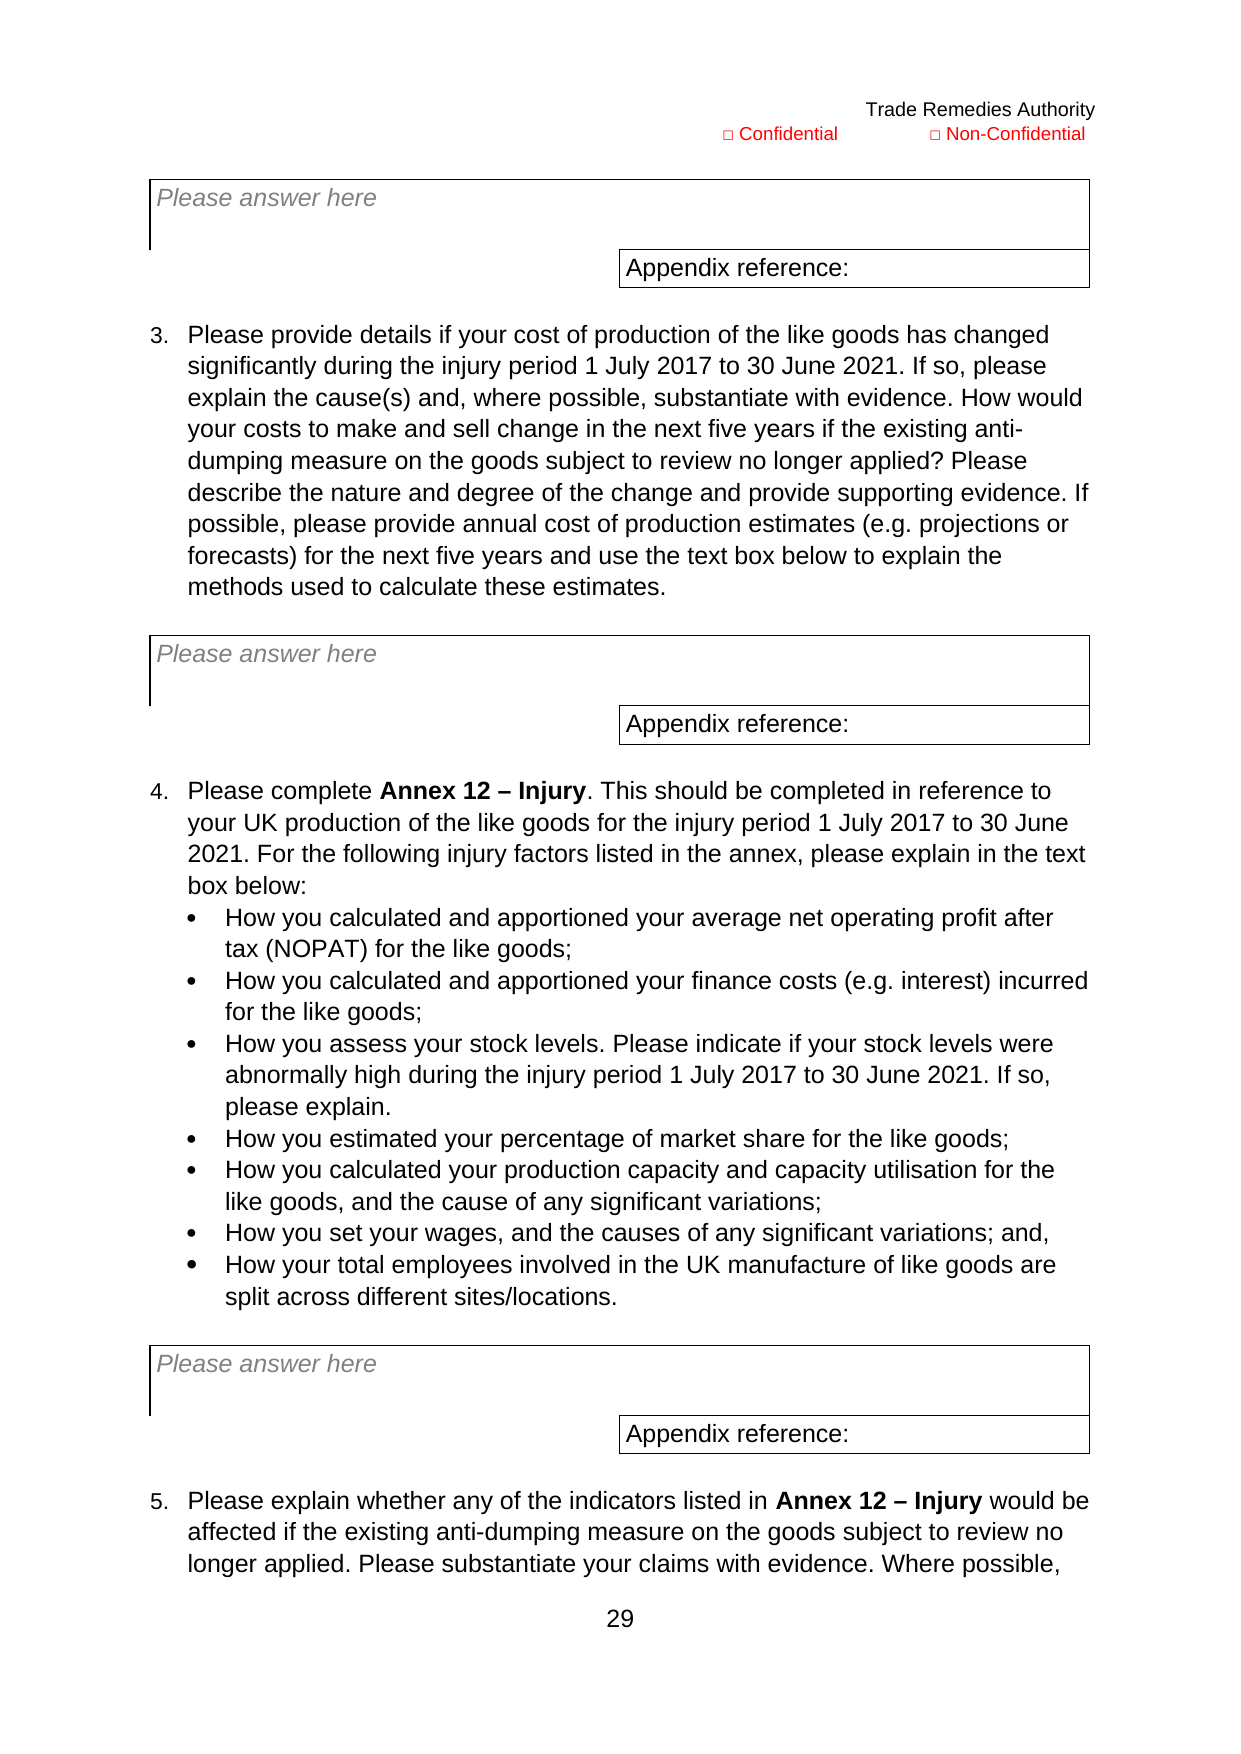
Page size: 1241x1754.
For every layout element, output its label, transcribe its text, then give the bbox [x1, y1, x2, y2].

table_cell Appendix reference: [620, 250, 1089, 287]
table_cell [150, 1416, 619, 1453]
table_cell Appendix reference: [620, 1416, 1089, 1453]
list How you calculated and apportioned your finance costs (e.g. interest) incurred for the like goods; [187, 966, 1090, 1026]
list How you assess your stock levels. Please indicate if your stock levels were abnormally high during the injury period 1 July 2017 to 30 June 2021. If so, please explain. [187, 1029, 1090, 1121]
list Please complete Annex 12 – Injury. This should be completed in reference to your UK production of the like goods for the injury period 1 July 2017 to 30 June 2021. For the following injury factors listed in the annex, please explain in the text box below: [150, 776, 1090, 900]
list How you calculated your production capacity and capacity utilisation for the like goods, and the cause of any significant variations; [187, 1155, 1090, 1215]
table_header Please answer here [151, 636, 1089, 705]
list Please provide details if your cost of production of the like goods has changed significantly during the injury period 1 July 2017 to 30 June 2021. If so, please explain the cause(s) and, where possible, substantiate with evidence. How would your costs to make and sell change in the next five years if the existing anti-dumping measure on the goods subject to review no longer applied? Please describe the nature and degree of the change and provide supporting evidence. If possible, please provide annual cost of production estimates (e.g. projections or forecasts) for the next five years and use the text box below to explain the methods used to calculate these estimates. [150, 320, 1090, 601]
list Please explain whether any of the indicators listed in Annex 12 – Injury would be affected if the existing anti-dumping measure on the goods subject to review no longer applied. Please substantiate your claims with evidence. Where possible, [150, 1486, 1090, 1577]
list How your total employees involved in the UK manufacture of like goods are split across different sites/locations. [187, 1250, 1090, 1310]
table_header Please answer here [151, 1346, 1089, 1414]
list How you set your wages, and the causes of any significant variations; and, [187, 1218, 1090, 1247]
table_cell [150, 706, 619, 744]
list How you estimated your percentage of market share for the like goods; [187, 1123, 1090, 1152]
table_header Please answer here [151, 180, 1089, 249]
table_cell [150, 250, 619, 287]
table_cell Appendix reference: [620, 706, 1089, 744]
list How you calculated and apportioned your average net operating profit after tax (NOPAT) for the like goods; [187, 903, 1090, 963]
